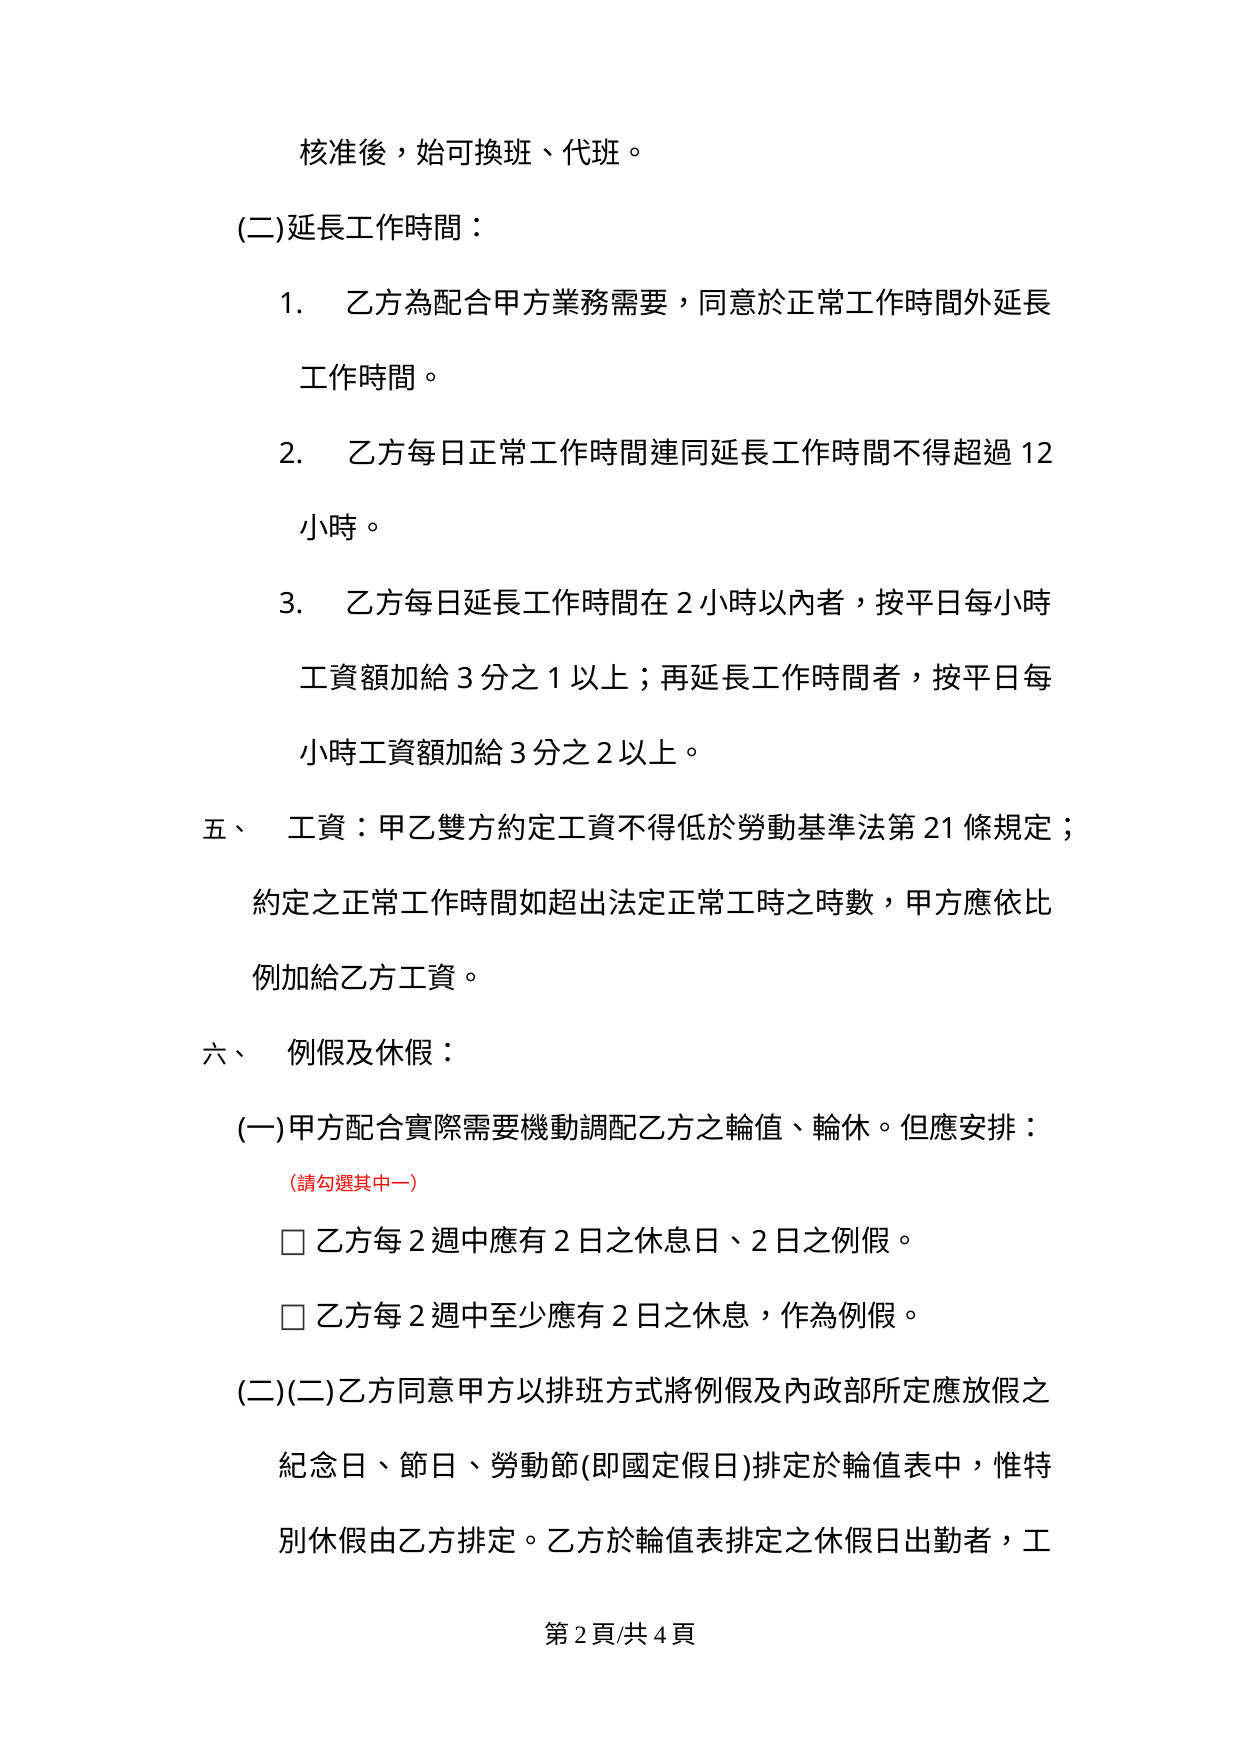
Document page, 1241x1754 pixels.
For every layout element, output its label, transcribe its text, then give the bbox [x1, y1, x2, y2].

list □ 乙方每2週中應有2日之休息日、2日之例假。 [279, 1195, 1053, 1270]
list □ 乙方每2週中至少應有2日之休息，作為例假。 [279, 1270, 1053, 1345]
list 核准後，始可換班、代班。 [279, 107, 1053, 182]
list 乙方每日正常工作時間連同延長工作時間不得超過12小時。 [279, 407, 1053, 557]
list (二) 乙方同意甲方以排班方式將例假及內政部所定應放假之紀念日、節日、勞動節(即國定假日)排定於輪值表中，惟特別休假由乙方排定。乙方於輪值表排定之休假日出勤者，工 [237, 1345, 1053, 1570]
list 工資：甲乙雙方約定工資不得低於勞動基準法第21條規定；約定之正常工作時間如超出法定正常工時之時數，甲方應依比例加給乙方工資。 [202, 782, 1053, 1007]
list 延長工作時間： [237, 182, 1053, 257]
list 乙方為配合甲方業務需要，同意於正常工作時間外延長工作時間。 [279, 257, 1053, 407]
list （請勾選其中一） [279, 1157, 1053, 1195]
list 甲方配合實際需要機動調配乙方之輪值、輪休。但應安排： [237, 1082, 1053, 1157]
list 例假及休假： [202, 1007, 1053, 1082]
list 乙方每日延長工作時間在2小時以內者，按平日每小時工資額加給3分之1以上；再延長工作時間者，按平日每小時工資額加給3分之2以上。 [279, 557, 1053, 782]
